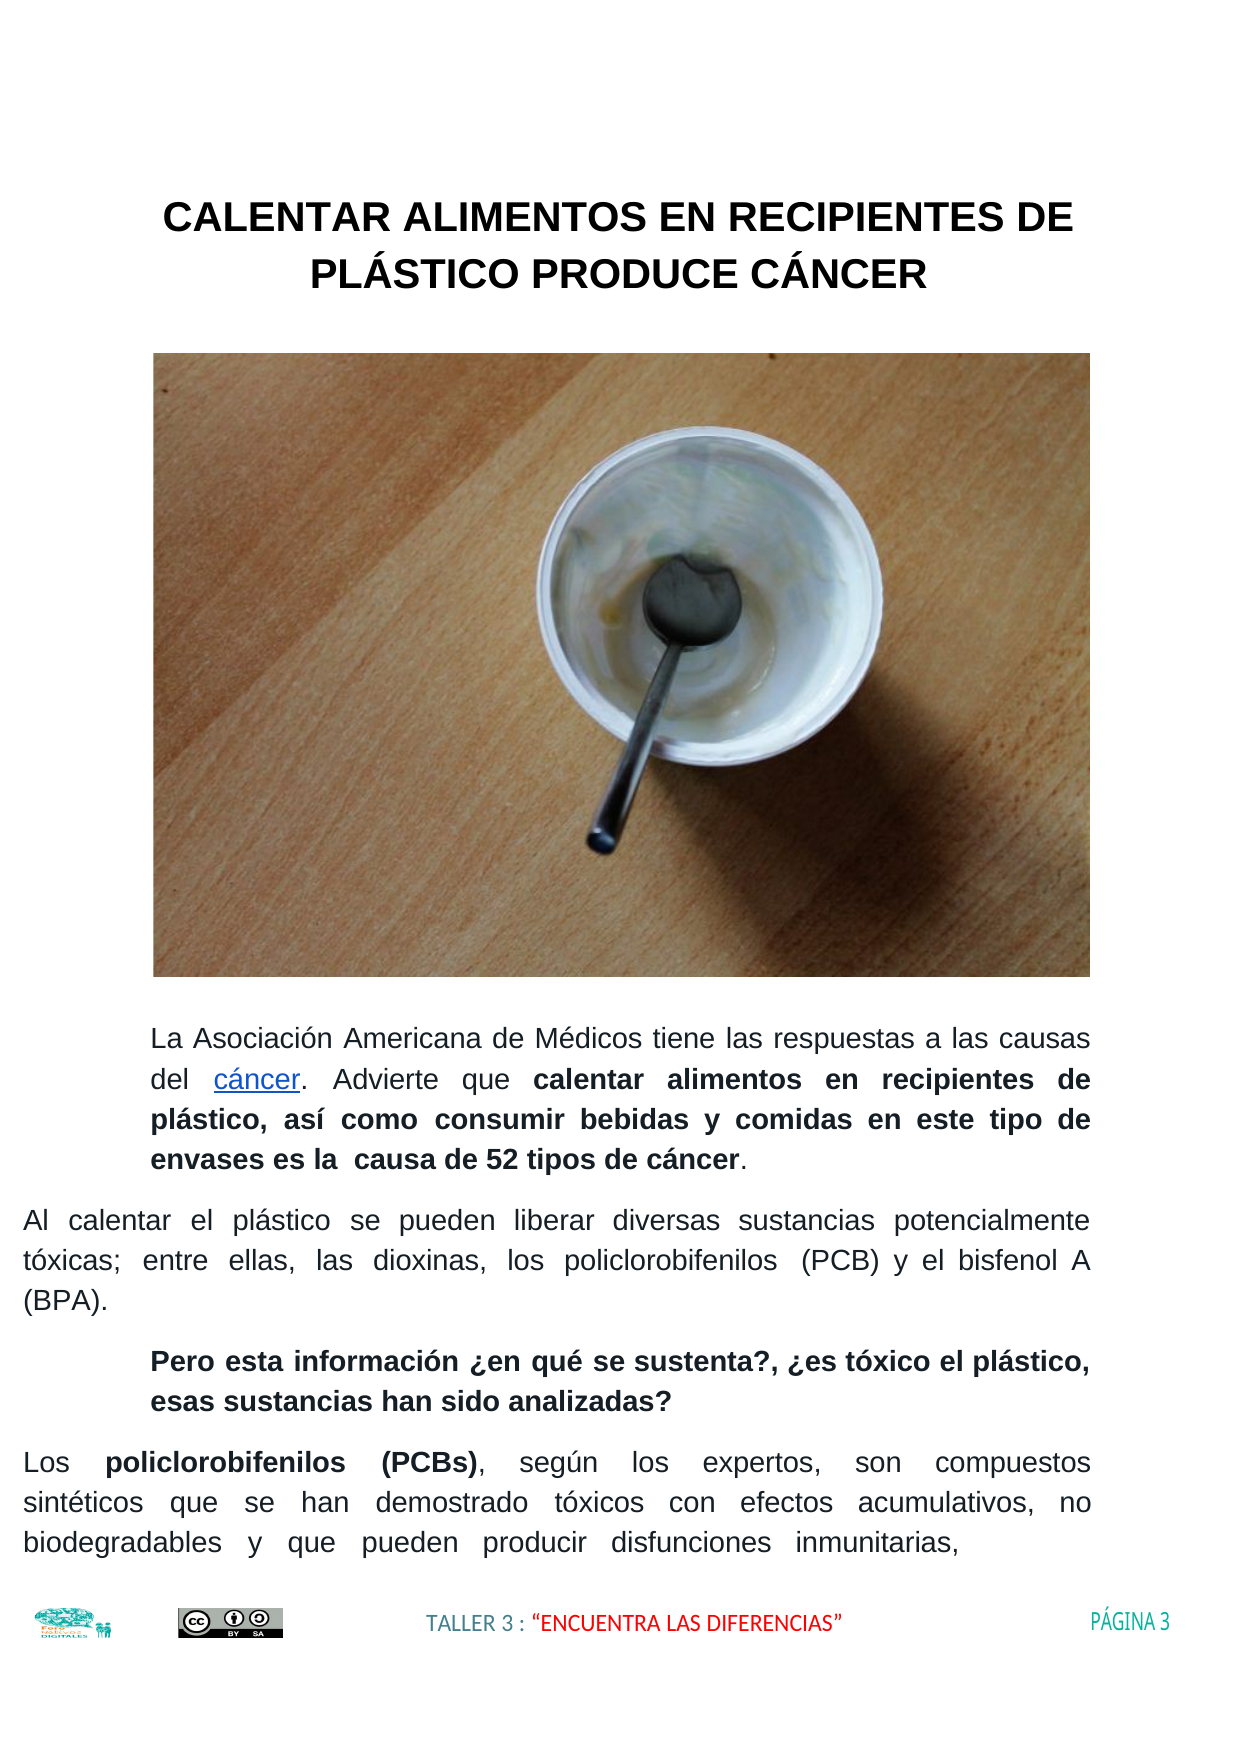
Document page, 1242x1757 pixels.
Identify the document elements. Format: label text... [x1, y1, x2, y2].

text CALENTAR ALIMENTOS EN RECIPIENTES DE PLÁSTICO PRODUCE CÁNCER [162, 192, 1078, 298]
picture [178, 1608, 283, 1638]
text Pero esta información ¿en qué se sustenta?, ¿es tóxico el plástico, esas sustancias han sido analizadas? [150, 1344, 1090, 1418]
picture [34, 1608, 115, 1638]
text Los policlorobifenilos (PCBs), según los expertos, son compuestos sintéticos que se han demostrado tóxicos con efectos acumulativos, no biodegradables y que pueden producir disfunciones inmunitarias, [23, 1445, 1092, 1559]
picture [153, 353, 1090, 977]
text Al calentar el plástico se pueden liberar diversas sustancias potencialmente tóxicas; entre ellas, las dioxinas, los policlorobifenilos (PCB) y el bisfenol A (BPA). [23, 1203, 1091, 1317]
text La Asociación Americana de Médicos tiene las respuestas a las causas del cáncer. Advierte que calentar alimentos en recipientes de plástico, así como consumir bebidas y comidas en este tipo de envases es la causa de 52 tipos de cáncer. [150, 1021, 1091, 1176]
